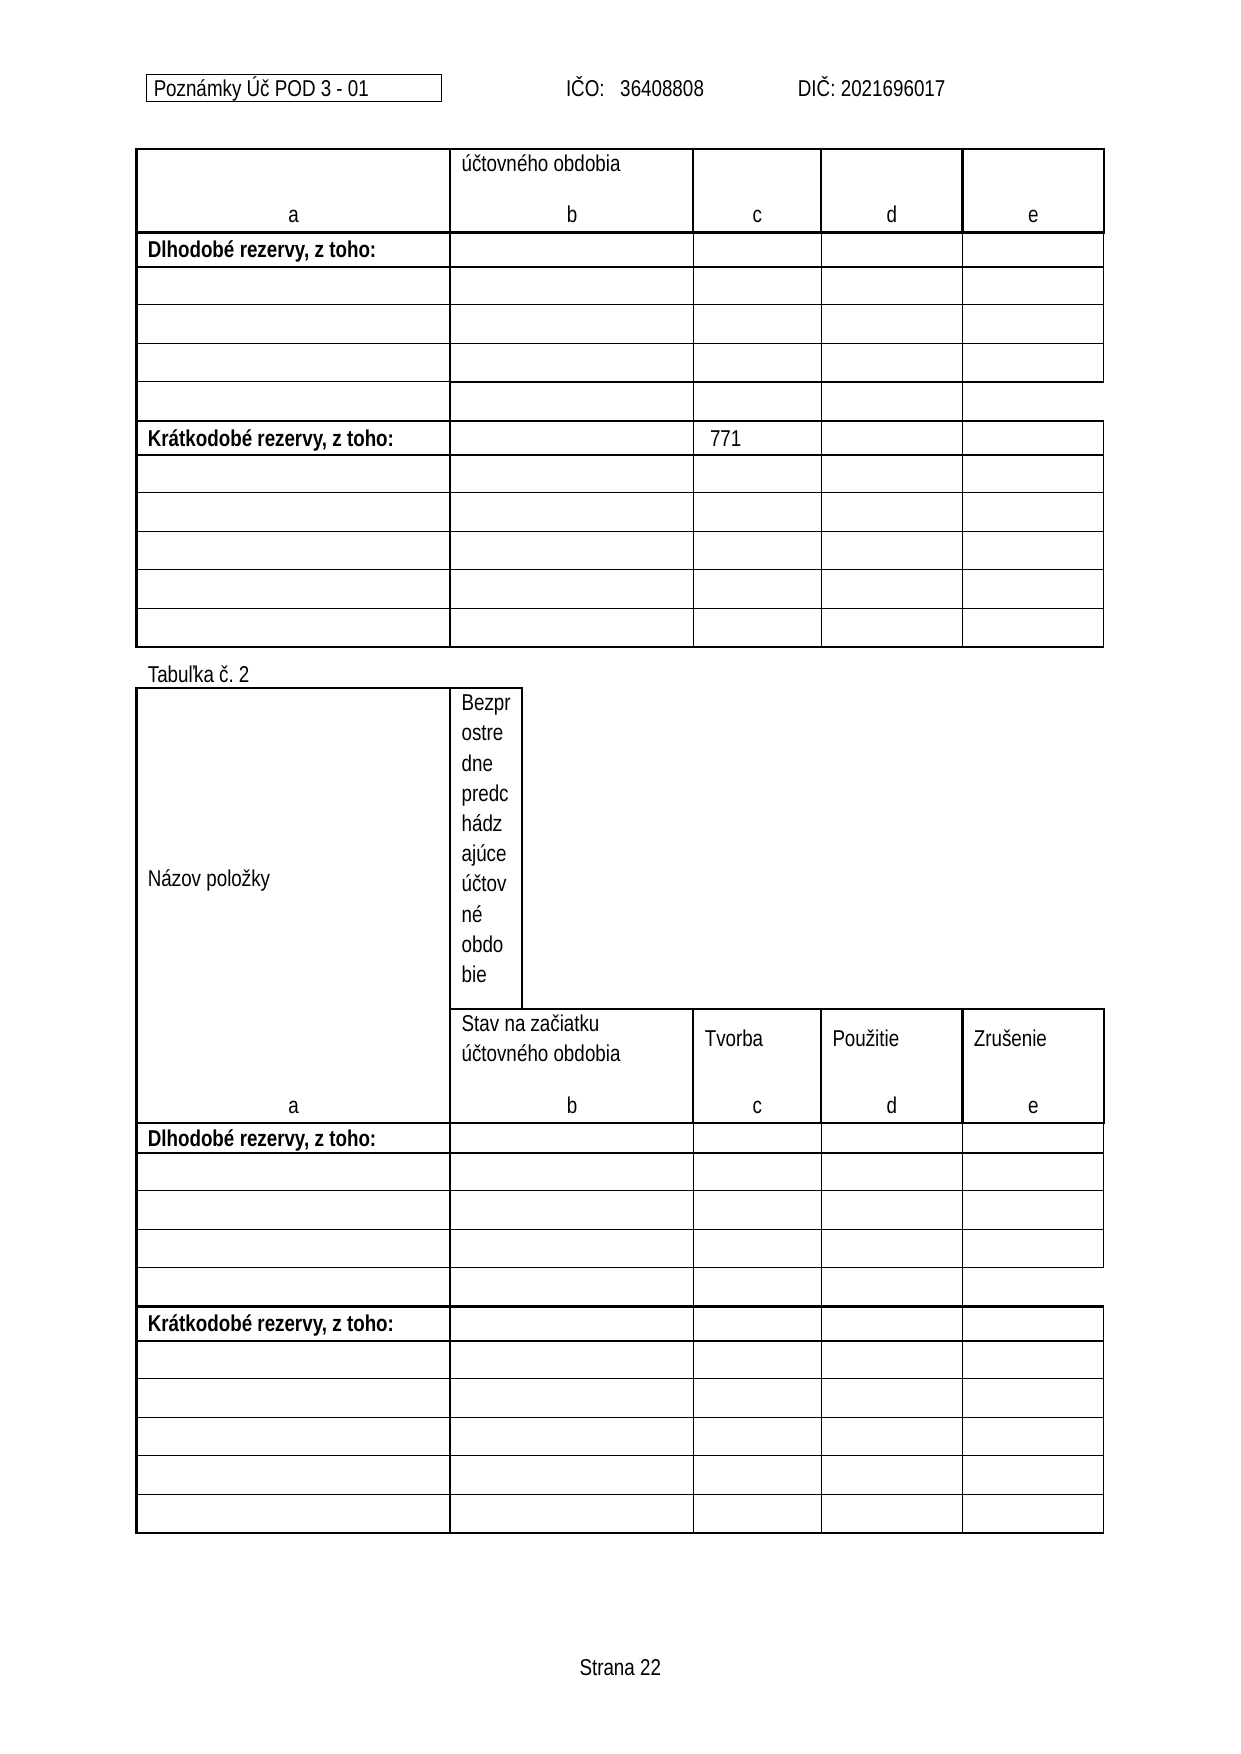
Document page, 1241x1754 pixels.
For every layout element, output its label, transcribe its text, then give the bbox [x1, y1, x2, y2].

table_cell [963, 234, 1103, 266]
table_cell Dlhodobé rezervy, z toho: [138, 1124, 449, 1152]
table_cell [694, 493, 821, 531]
table_cell [822, 305, 962, 343]
table_cell [963, 456, 1103, 492]
table_cell [451, 234, 693, 266]
table_cell [451, 1418, 693, 1455]
table_header Názov položky [138, 689, 449, 1088]
table_cell [694, 1154, 821, 1190]
table_cell [963, 1379, 1103, 1417]
table_cell e [964, 1088, 1103, 1122]
table_header Bezprostredne predchádzajúce účtovné obdobie [451, 689, 521, 1008]
table_cell [963, 609, 1103, 646]
table_cell [138, 1418, 449, 1455]
table_cell [451, 1308, 693, 1340]
table_cell [694, 456, 821, 492]
table_cell [822, 1495, 962, 1532]
table_cell [138, 1379, 449, 1417]
table_cell [822, 268, 962, 304]
table_cell [822, 1418, 962, 1455]
table_cell [451, 383, 693, 419]
table_cell [451, 609, 693, 646]
table_cell [822, 150, 961, 197]
table_cell [138, 1191, 449, 1228]
table_cell [964, 150, 1103, 197]
table_cell [822, 1342, 962, 1378]
table_cell [451, 344, 693, 381]
table_cell [822, 344, 962, 381]
table_cell c [694, 197, 820, 231]
table_cell a [138, 1088, 449, 1122]
table_cell [451, 268, 693, 304]
table_cell účtovného obdobia [451, 150, 692, 197]
table_cell d [822, 197, 961, 231]
table_cell [963, 493, 1103, 531]
table_cell [451, 1379, 693, 1417]
table_cell [963, 383, 1104, 419]
table_cell [822, 1456, 962, 1493]
table_cell [694, 1342, 821, 1378]
table_cell [963, 1124, 1103, 1152]
table_cell [963, 532, 1103, 569]
table_cell [694, 383, 821, 419]
table_cell [963, 1191, 1103, 1228]
table_cell Tvorba [694, 1010, 820, 1088]
table_cell [694, 1268, 821, 1305]
table_cell [138, 268, 449, 304]
table_cell [138, 570, 449, 608]
table_cell [822, 570, 962, 608]
table_cell Krátkodobé rezervy, z toho: [138, 422, 449, 454]
table_cell [963, 1308, 1103, 1340]
table_cell b [451, 1088, 692, 1122]
table_cell d [822, 1088, 961, 1122]
table_cell [451, 456, 693, 492]
table_cell Dlhodobé rezervy, z toho: [138, 234, 449, 266]
table_cell [822, 532, 962, 569]
table_cell [138, 1495, 449, 1532]
table_cell [138, 1230, 449, 1267]
table_cell [694, 532, 821, 569]
table_cell [963, 1342, 1103, 1378]
table_cell [138, 1154, 449, 1190]
table_cell [822, 1268, 962, 1305]
table_cell [694, 1456, 821, 1493]
table_cell [963, 1268, 1104, 1305]
table_cell [694, 234, 821, 266]
table_cell b [451, 197, 692, 231]
table_cell [138, 1456, 449, 1493]
table_cell Stav na začiatku účtovného obdobia [451, 1010, 692, 1088]
table_cell [694, 1308, 821, 1340]
table_cell [694, 609, 821, 646]
table_cell [451, 1268, 693, 1305]
table_cell [451, 493, 693, 531]
table_cell [963, 1456, 1103, 1493]
table_cell [451, 1230, 693, 1267]
table_cell [822, 1308, 962, 1340]
table_cell [451, 570, 693, 608]
table_cell [138, 532, 449, 569]
table_cell [822, 422, 962, 454]
table_cell [694, 1124, 821, 1152]
table_cell [138, 609, 449, 646]
table_cell [138, 344, 449, 381]
table_cell [963, 570, 1103, 608]
table_cell [694, 344, 821, 381]
table_cell [822, 609, 962, 646]
table_cell [822, 383, 962, 419]
table_header [138, 150, 449, 197]
table_cell [451, 1342, 693, 1378]
table_cell [138, 305, 449, 343]
table_cell [694, 150, 820, 197]
table_cell [694, 305, 821, 343]
table_cell [451, 1456, 693, 1493]
table_cell [963, 305, 1103, 343]
table_cell [822, 1191, 962, 1228]
table_cell a [138, 197, 449, 231]
table_cell [822, 1379, 962, 1417]
table_cell [451, 422, 693, 454]
table_cell c [694, 1088, 820, 1122]
table_cell [822, 1154, 962, 1190]
table_cell Krátkodobé rezervy, z toho: [138, 1308, 449, 1340]
table_cell [822, 456, 962, 492]
table_cell [451, 1154, 693, 1190]
table_cell [138, 456, 449, 492]
table_cell [138, 1342, 449, 1378]
table_cell [963, 1230, 1103, 1267]
table_cell [963, 1495, 1103, 1532]
table_cell [451, 532, 693, 569]
table_cell [822, 1230, 962, 1267]
table_cell Zrušenie [964, 1010, 1103, 1088]
table_cell [694, 1230, 821, 1267]
table_cell [822, 493, 962, 531]
table_cell [963, 422, 1103, 454]
table_cell e [964, 197, 1103, 231]
table_cell [694, 1191, 821, 1228]
table_cell [822, 234, 962, 266]
table_cell Použitie [822, 1010, 961, 1088]
table_header [523, 687, 1104, 1008]
table_cell [963, 1154, 1103, 1190]
table_cell [451, 1191, 693, 1228]
table_cell [451, 1495, 693, 1532]
table_cell [451, 305, 693, 343]
table_cell [963, 268, 1103, 304]
table_cell [694, 570, 821, 608]
table_cell [963, 1418, 1103, 1455]
table_cell [822, 1124, 962, 1152]
table_cell [694, 1495, 821, 1532]
table_cell [451, 1124, 693, 1152]
table_cell [694, 1418, 821, 1455]
table_cell 771 [694, 422, 821, 454]
table_cell [138, 382, 449, 419]
table_cell [138, 493, 449, 531]
table_cell [963, 344, 1103, 381]
text Tabuľka č. 2 [148, 661, 1092, 687]
table_cell [694, 1379, 821, 1417]
table_cell [694, 268, 821, 304]
table_cell [138, 1268, 449, 1305]
